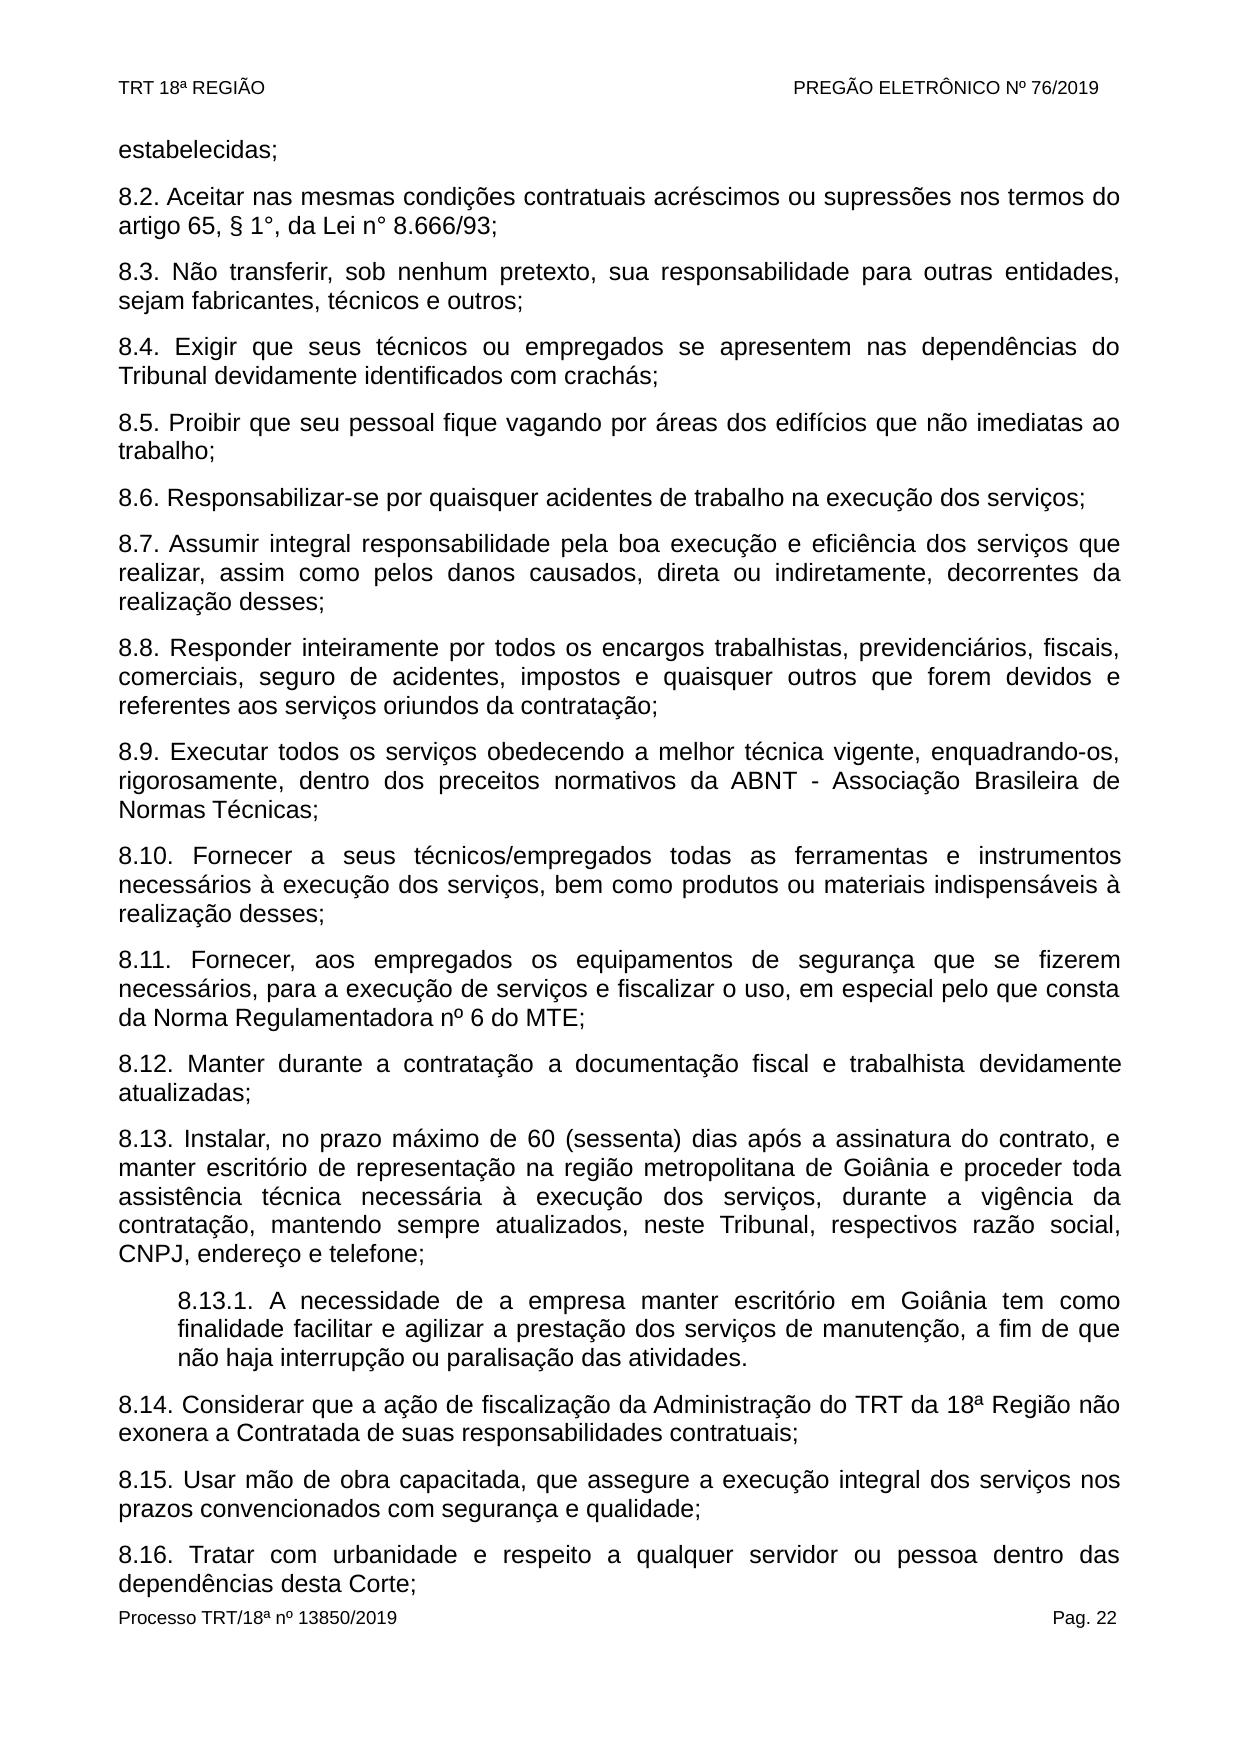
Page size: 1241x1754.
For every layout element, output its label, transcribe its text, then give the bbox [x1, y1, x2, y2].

text 8.5. Proibir que seu pessoal fique vagando por áreas dos edifícios que não imediatas ao trabalho; [118, 408, 1122, 465]
text 8.7. Assumir integral responsabilidade pela boa execução e eficiência dos serviços que realizar, assim como pelos danos causados, direta ou indiretamente, decorrentes da realização desses; [118, 529, 1122, 616]
text 8.13. Instalar, no prazo máximo de 60 (sessenta) dias após a assinatura do contrato, e manter escritório de representação na região metropolitana de Goiânia e proceder toda assistência técnica necessária à execução dos serviços, durante a vigência da contratação, mantendo sempre atualizados, neste Tribunal, respectivos razão social, CNPJ, endereço e telefone; [118, 1124, 1122, 1268]
text 8.12. Manter durante a contratação a documentação fiscal e trabalhista devidamente atualizadas; [118, 1049, 1122, 1107]
text 8.4. Exigir que seus técnicos ou empregados se apresentem nas dependências do Tribunal devidamente identificados com crachás; [118, 332, 1122, 390]
text 8.3. Não transferir, sob nenhum pretexto, sua responsabilidade para outras entidades, sejam fabricantes, técnicos e outros; [118, 257, 1122, 315]
text 8.10. Fornecer a seus técnicos/empregados todas as ferramentas e instrumentos necessários à execução dos serviços, bem como produtos ou materiais indispensáveis à realização desses; [118, 841, 1122, 927]
text 8.13.1. A necessidade de a empresa manter escritório em Goiânia tem como finalidade facilitar e agilizar a prestação dos serviços de manutenção, a fim de que não haja interrupção ou paralisação das atividades. [177, 1286, 1122, 1372]
text 8.2. Aceitar nas mesmas condições contratuais acréscimos ou supressões nos termos do artigo 65, § 1°, da Lei n° 8.666/93; [118, 182, 1122, 239]
text estabelecidas; [118, 136, 1122, 164]
text 8.6. Responsabilizar-se por quaisquer acidentes de trabalho na execução dos serviços; [118, 483, 1122, 512]
text 8.11. Fornecer, aos empregados os equipamentos de segurança que se fizerem necessários, para a execução de serviços e fiscalizar o uso, em especial pelo que consta da Norma Regulamentadora nº 6 do MTE; [118, 945, 1122, 1031]
text 8.8. Responder inteiramente por todos os encargos trabalhistas, previdenciários, fiscais, comerciais, seguro de acidentes, impostos e quaisquer outros que forem devidos e referentes aos serviços oriundos da contratação; [118, 633, 1122, 719]
text 8.14. Considerar que a ação de fiscalização da Administração do TRT da 18ª Região não exonera a Contratada de suas responsabilidades contratuais; [118, 1390, 1122, 1447]
text 8.15. Usar mão de obra capacitada, que assegure a execução integral dos serviços nos prazos convencionados com segurança e qualidade; [118, 1465, 1122, 1522]
text 8.16. Tratar com urbanidade e respeito a qualquer servidor ou pessoa dentro das dependências desta Corte; [118, 1540, 1122, 1598]
text 8.9. Executar todos os serviços obedecendo a melhor técnica vigente, enquadrando-os, rigorosamente, dentro dos preceitos normativos da ABNT - Associação Brasileira de Normas Técnicas; [118, 737, 1122, 823]
